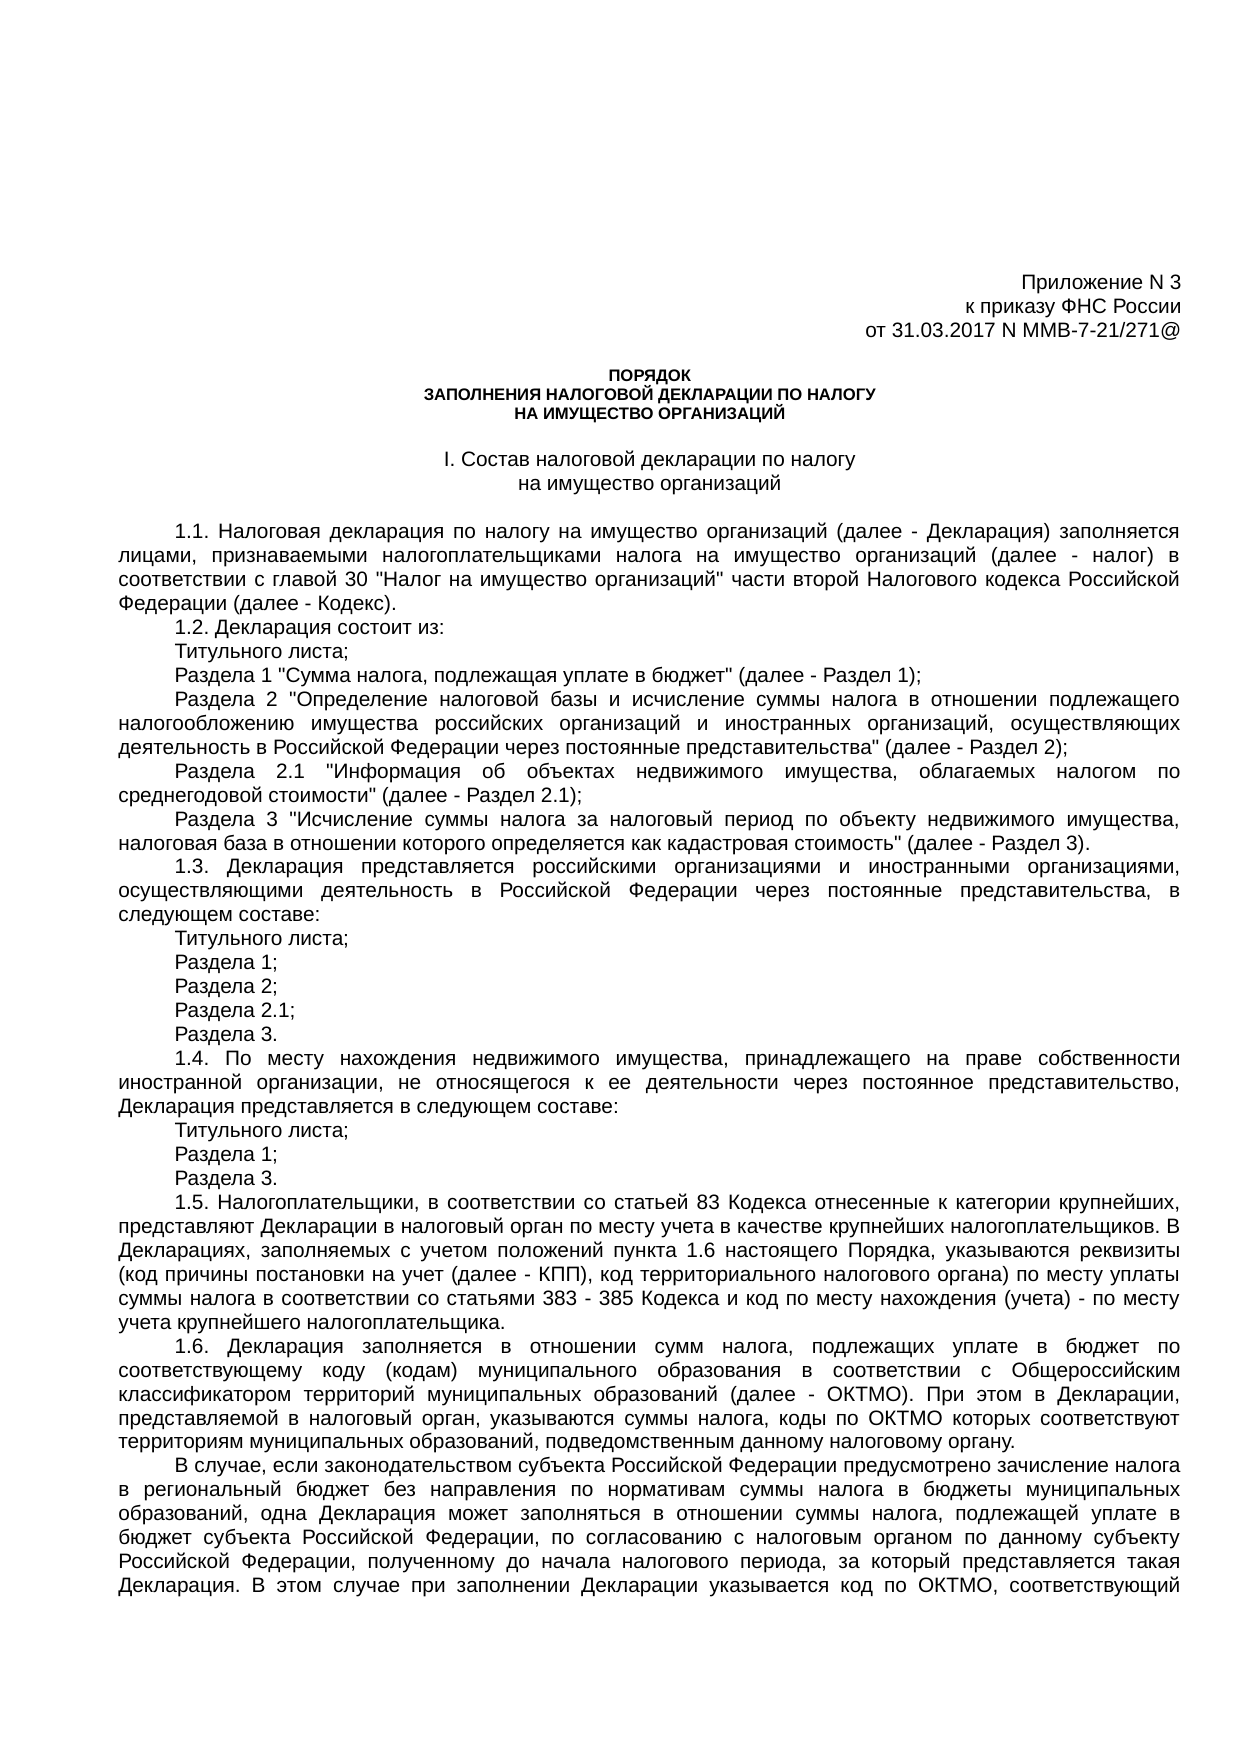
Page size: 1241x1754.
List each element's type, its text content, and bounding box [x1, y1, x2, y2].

text Раздела 2 "Определение налоговой базы и исчисление суммы налога в отношении подлежащего налогообложению имущества российских организаций и иностранных организаций, осуществляющих деятельность в Российской Федерации через постоянные представительства" (далее - Раздел 2); [118, 687, 1181, 758]
text Раздела 2; [118, 974, 1181, 998]
text 1.5. Налогоплательщики, в соответствии со статьей 83 Кодекса отнесенные к категории крупнейших, представляют Декларации в налоговый орган по месту учета в качестве крупнейших налогоплательщиков. В Декларациях, заполняемых с учетом положений пункта 1.6 настоящего Порядка, указываются реквизиты (код причины постановки на учет (далее - КПП), код территориального налогового органа) по месту уплаты суммы налога в соответствии со статьями 383 - 385 Кодекса и код по месту нахождения (учета) - по месту учета крупнейшего налогоплательщика. [118, 1190, 1181, 1333]
title НА ИМУЩЕСТВО ОРГАНИЗАЦИЙ [118, 404, 1181, 423]
text Раздела 2.1; [118, 998, 1181, 1022]
text 1.3. Декларация представляется российскими организациями и иностранными организациями, осуществляющими деятельность в Российской Федерации через постоянные представительства, в следующем составе: [118, 854, 1181, 926]
text Раздела 2.1 "Информация об объектах недвижимого имущества, облагаемых налогом по среднегодовой стоимости" (далее - Раздел 2.1); [118, 758, 1181, 806]
title ЗАПОЛНЕНИЯ НАЛОГОВОЙ ДЕКЛАРАЦИИ ПО НАЛОГУ [118, 385, 1181, 404]
text 1.4. По месту нахождения недвижимого имущества, принадлежащего на праве собственности иностранной организации, не относящегося к ее деятельности через постоянное представительство, Декларация представляется в следующем составе: [118, 1046, 1181, 1118]
text Раздела 1 "Сумма налога, подлежащая уплате в бюджет" (далее - Раздел 1); [118, 663, 1181, 687]
subtitle Приложение N 3 [118, 270, 1181, 294]
text Раздела 3. [118, 1166, 1181, 1190]
text В случае, если законодательством субъекта Российской Федерации предусмотрено зачисление налога в региональный бюджет без направления по нормативам суммы налога в бюджеты муниципальных образований, одна Декларация может заполняться в отношении суммы налога, подлежащей уплате в бюджет субъекта Российской Федерации, по согласованию с налоговым органом по данному субъекту Российской Федерации, полученному до начала налогового периода, за который представляется такая Декларация. В этом случае при заполнении Декларации указывается код по ОКТМО, соответствующий [118, 1453, 1181, 1597]
text Титульного листа; [118, 1118, 1181, 1142]
text 1.1. Налоговая декларация по налогу на имущество организаций (далее - Декларация) заполняется лицами, признаваемыми налогоплательщиками налога на имущество организаций (далее - налог) в соответствии с главой 30 "Налог на имущество организаций" части второй Налогового кодекса Российской Федерации (далее - Кодекс). [118, 519, 1181, 615]
text 1.2. Декларация состоит из: [118, 615, 1181, 639]
text Раздела 1; [118, 1142, 1181, 1166]
text Титульного листа; [118, 926, 1181, 950]
title ПОРЯДОК [118, 366, 1181, 385]
text 1.6. Декларация заполняется в отношении сумм налога, подлежащих уплате в бюджет по соответствующему коду (кодам) муниципального образования в соответствии с Общероссийским классификатором территорий муниципальных образований (далее - ОКТМО). При этом в Декларации, представляемой в налоговый орган, указываются суммы налога, коды по ОКТМО которых соответствуют территориям муниципальных образований, подведомственным данному налоговому органу. [118, 1333, 1181, 1453]
text Раздела 3 "Исчисление суммы налога за налоговый период по объекту недвижимого имущества, налоговая база в отношении которого определяется как кадастровая стоимость" (далее - Раздел 3). [118, 806, 1181, 854]
text Раздела 1; [118, 950, 1181, 974]
subtitle I. Состав налоговой декларации по налогу [118, 447, 1181, 471]
text Раздела 3. [118, 1022, 1181, 1046]
text на имущество организаций [118, 471, 1181, 495]
text от 31.03.2017 N ММВ-7-21/271@ [118, 318, 1181, 342]
text к приказу ФНС России [118, 294, 1181, 318]
text Титульного листа; [118, 639, 1181, 663]
